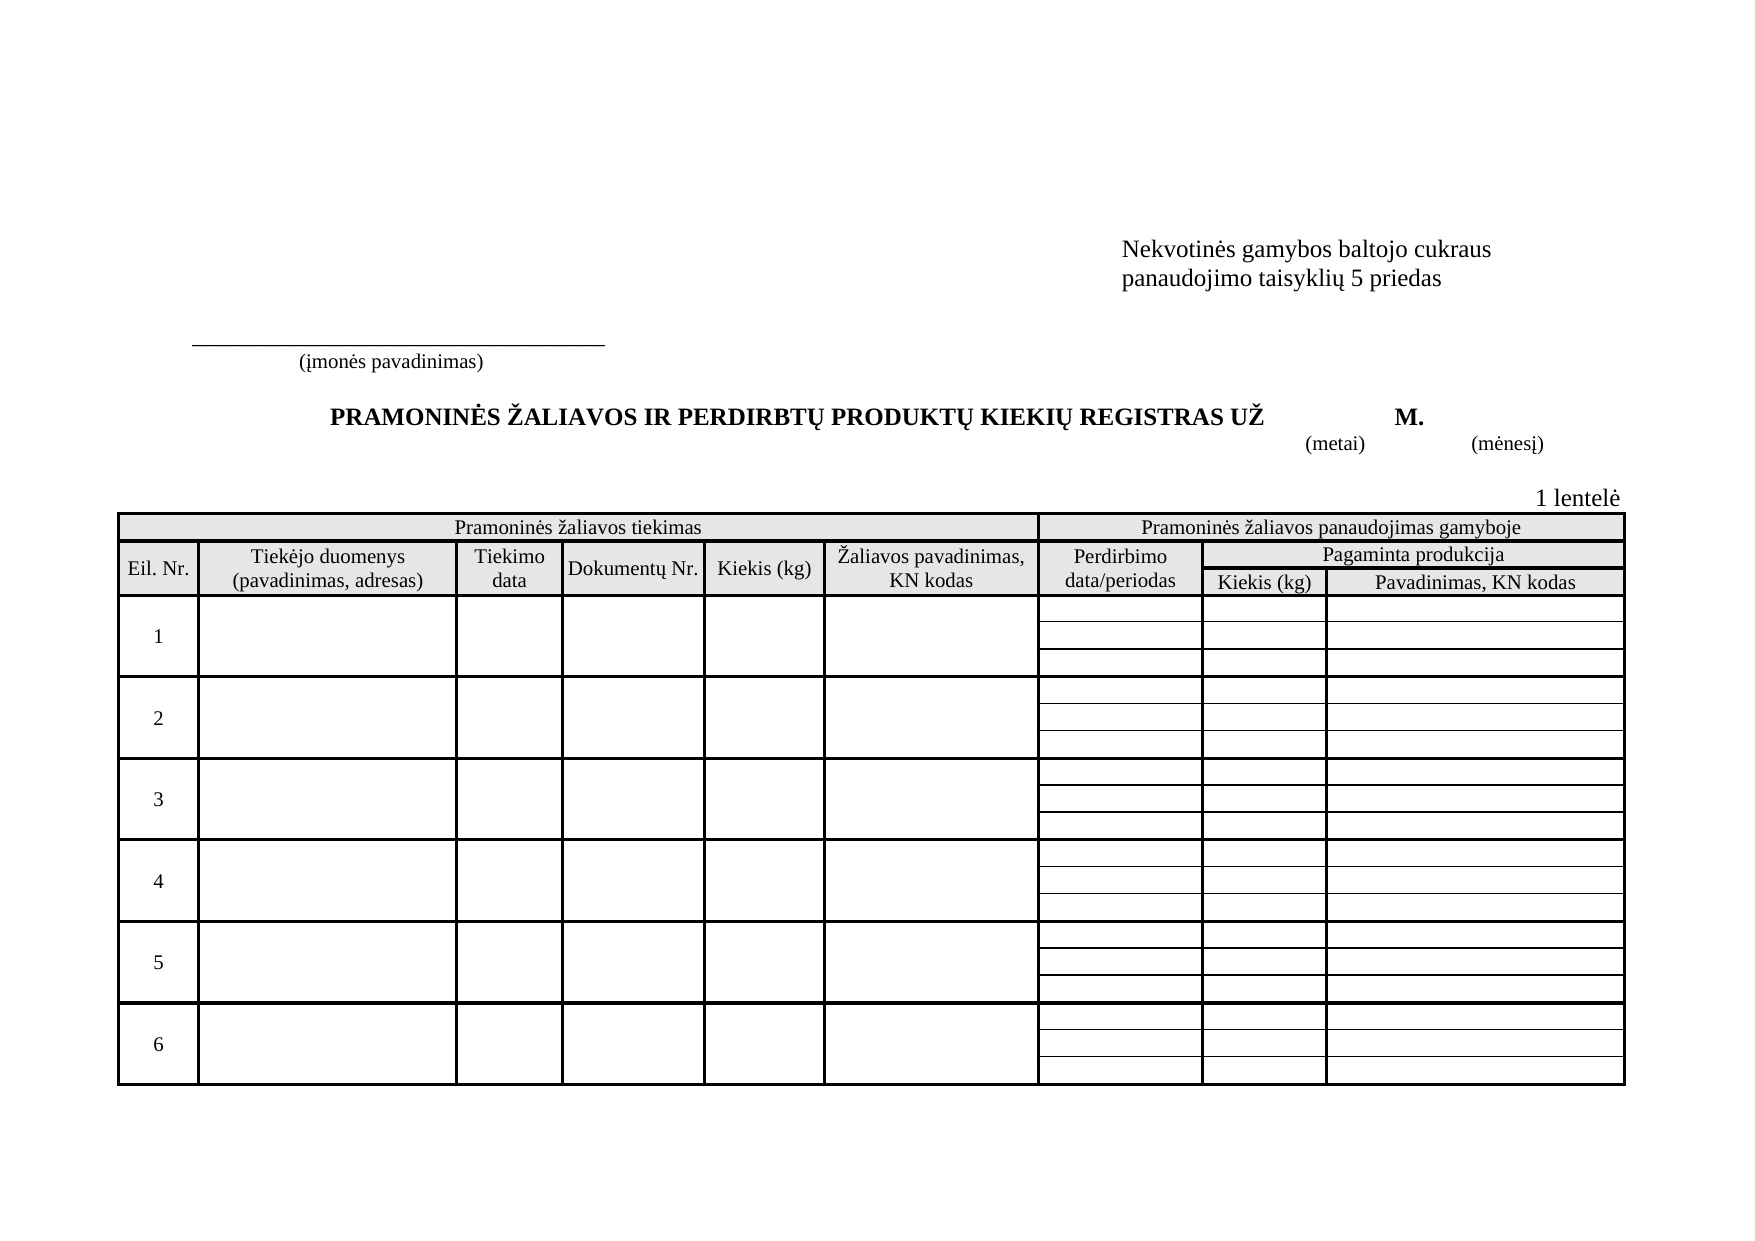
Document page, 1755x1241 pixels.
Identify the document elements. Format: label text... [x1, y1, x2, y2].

table_cell [1040, 760, 1201, 784]
table_cell [458, 923, 561, 1001]
table_cell [1204, 678, 1325, 702]
table_cell 6 [120, 1005, 197, 1083]
text 1 lentelė [118, 483, 1620, 512]
table_cell [1040, 1030, 1201, 1056]
table_cell Tiekėjo duomenys (pavadinimas, adresas) [200, 543, 455, 594]
table_cell 3 [120, 760, 197, 838]
table_cell [1040, 731, 1201, 757]
table_cell [1204, 622, 1325, 648]
table_cell [1204, 894, 1325, 920]
table_cell [564, 597, 703, 675]
table_cell [1328, 650, 1623, 675]
table_cell Dokumentų Nr. [564, 543, 703, 594]
table_cell [1204, 650, 1325, 675]
table_cell [1328, 760, 1623, 784]
table_header Pramoninės žaliavos panaudojimas gamyboje [1040, 515, 1623, 539]
table_cell [200, 597, 455, 675]
table_cell [1328, 813, 1623, 838]
text panaudojimo taisyklių 5 priedas [118, 263, 1636, 291]
table_cell Pavadinimas, KN kodas [1328, 570, 1623, 594]
table_cell [1328, 949, 1623, 974]
table_cell [1204, 841, 1325, 866]
table_cell [706, 678, 823, 757]
table_cell [826, 841, 1037, 920]
table_cell [826, 678, 1037, 757]
table_cell [1204, 1005, 1325, 1029]
table_cell [1040, 894, 1201, 920]
table_cell [1328, 786, 1623, 811]
table_cell [706, 923, 823, 1001]
table_cell [1204, 923, 1325, 947]
table_cell [1328, 704, 1623, 729]
table_cell [1204, 1030, 1325, 1056]
table_cell [1040, 597, 1201, 621]
table_cell [706, 1005, 823, 1083]
table_cell [1328, 867, 1623, 893]
text _________________________________ [118, 320, 1636, 349]
table_cell 5 [120, 923, 197, 1001]
table_cell [1040, 786, 1201, 811]
table_cell [564, 1005, 703, 1083]
table_cell [564, 923, 703, 1001]
table_cell Kiekis (kg) [1204, 570, 1325, 594]
table_cell [1204, 813, 1325, 838]
text (įmonės pavadinimas) [118, 349, 1636, 373]
text (metai) (mėnesį) [118, 431, 1636, 454]
table_cell [1040, 1005, 1201, 1029]
table_cell Tiekimo data [458, 543, 561, 594]
table_cell [1204, 867, 1325, 893]
table_cell [826, 760, 1037, 838]
table_cell [200, 760, 455, 838]
table_cell 4 [120, 841, 197, 920]
table_cell [1040, 949, 1201, 974]
text PRAMONINĖS ŽALIAVOS IR PERDIRBTŲ PRODUKTŲ KIEKIŲ REGISTRAS UŽ M. [118, 402, 1636, 431]
table_cell [1328, 731, 1623, 757]
table_cell [1328, 1057, 1623, 1083]
table_cell [1328, 841, 1623, 866]
table_cell 2 [120, 678, 197, 757]
table_cell [564, 678, 703, 757]
table_cell [1204, 597, 1325, 621]
table_cell [564, 841, 703, 920]
table_cell [200, 841, 455, 920]
table_cell Pagaminta produkcija [1204, 543, 1623, 566]
table_cell [1204, 976, 1325, 1001]
table_cell [1328, 976, 1623, 1001]
table_cell [1040, 813, 1201, 838]
table_cell [1040, 923, 1201, 947]
table_cell [1040, 678, 1201, 702]
table_cell [1328, 622, 1623, 648]
table_cell [458, 1005, 561, 1083]
table_cell [1328, 597, 1623, 621]
table_cell [706, 597, 823, 675]
table_cell [458, 597, 561, 675]
table_cell [1040, 622, 1201, 648]
table_cell [1204, 704, 1325, 729]
table_cell [200, 923, 455, 1001]
table_cell [1040, 1057, 1201, 1083]
text Nekvotinės gamybos baltojo cukraus [118, 234, 1636, 263]
table_cell [1040, 976, 1201, 1001]
table_cell [1040, 841, 1201, 866]
table_header Pramoninės žaliavos tiekimas [120, 515, 1037, 539]
table_cell [1040, 867, 1201, 893]
table_cell Žaliavos pavadinimas, KN kodas [826, 543, 1037, 594]
table_cell [1204, 1057, 1325, 1083]
table_cell Perdirbimo data/periodas [1040, 543, 1201, 594]
table_cell Eil. Nr. [120, 543, 197, 594]
table_cell Kiekis (kg) [706, 543, 823, 594]
table_cell [826, 597, 1037, 675]
table_cell [1040, 650, 1201, 675]
table_cell [458, 760, 561, 838]
table_cell [1040, 704, 1201, 729]
table_cell [1204, 949, 1325, 974]
table_cell [1204, 786, 1325, 811]
table_cell [1328, 1005, 1623, 1029]
table_cell 1 [120, 597, 197, 675]
table_cell [200, 1005, 455, 1083]
table_cell [706, 841, 823, 920]
table_cell [826, 1005, 1037, 1083]
table_cell [1204, 760, 1325, 784]
table_cell [1328, 1030, 1623, 1056]
table_cell [826, 923, 1037, 1001]
table_cell [1328, 894, 1623, 920]
table_cell [1328, 678, 1623, 702]
table_cell [564, 760, 703, 838]
table_cell [458, 841, 561, 920]
table_cell [1204, 731, 1325, 757]
table_cell [1328, 923, 1623, 947]
table_cell [706, 760, 823, 838]
table_cell [458, 678, 561, 757]
table_cell [200, 678, 455, 757]
